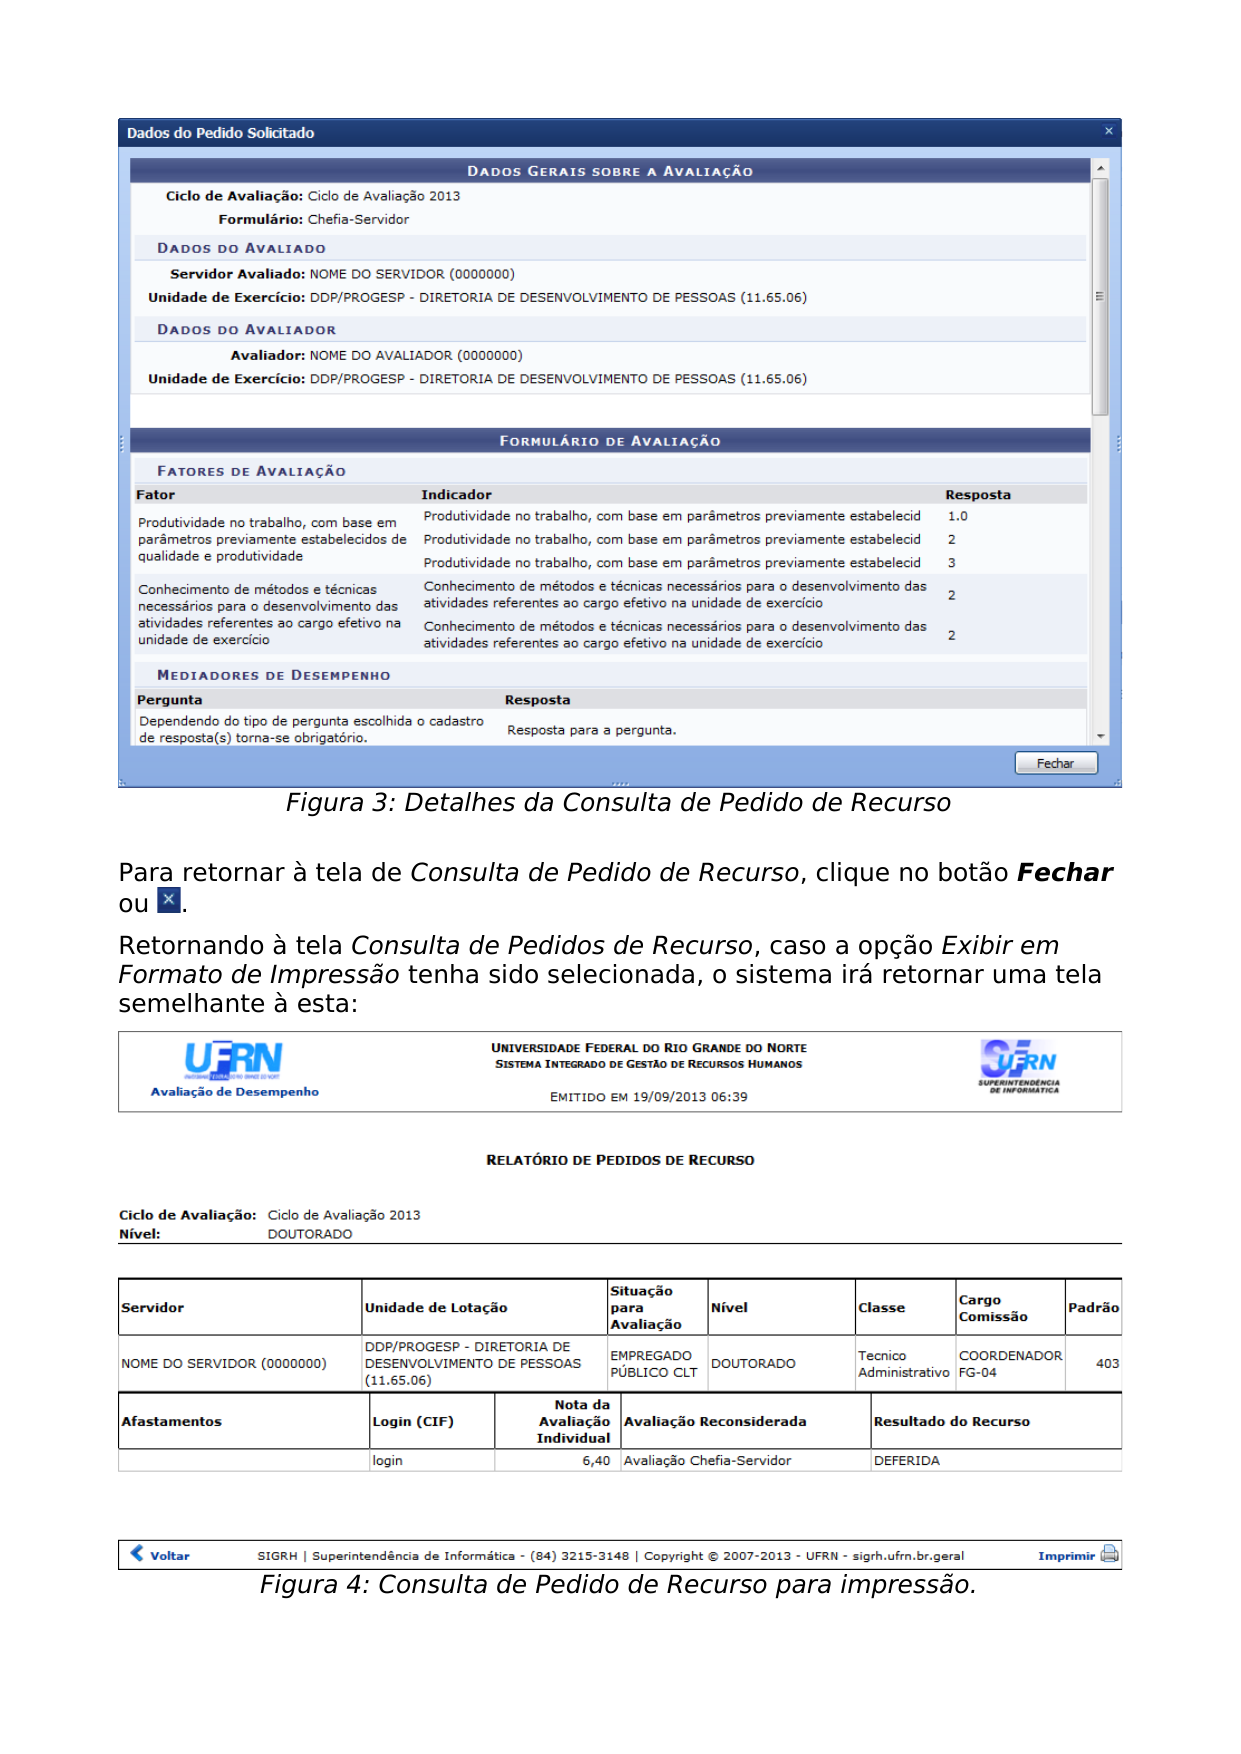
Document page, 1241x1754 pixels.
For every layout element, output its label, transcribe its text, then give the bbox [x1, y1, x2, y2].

text Figura 3: Detalhes da Consulta de Pedido de Recurso [118, 788, 1122, 817]
picture [118, 1031, 1123, 1570]
picture [118, 118, 1123, 788]
text Retornando à tela Consulta de Pedidos de Recurso, caso a opção Exibir em Formato de Impressão tenha sido selecionada, o sistema irá retornar uma tela semelhante à esta: [118, 931, 1122, 1019]
text Figura 4: Consulta de Pedido de Recurso para impressão. [118, 1570, 1122, 1599]
picture [157, 887, 181, 913]
text Para retornar à tela de Consulta de Pedido de Recurso, clique no botão Fechar ou . [118, 858, 1122, 919]
